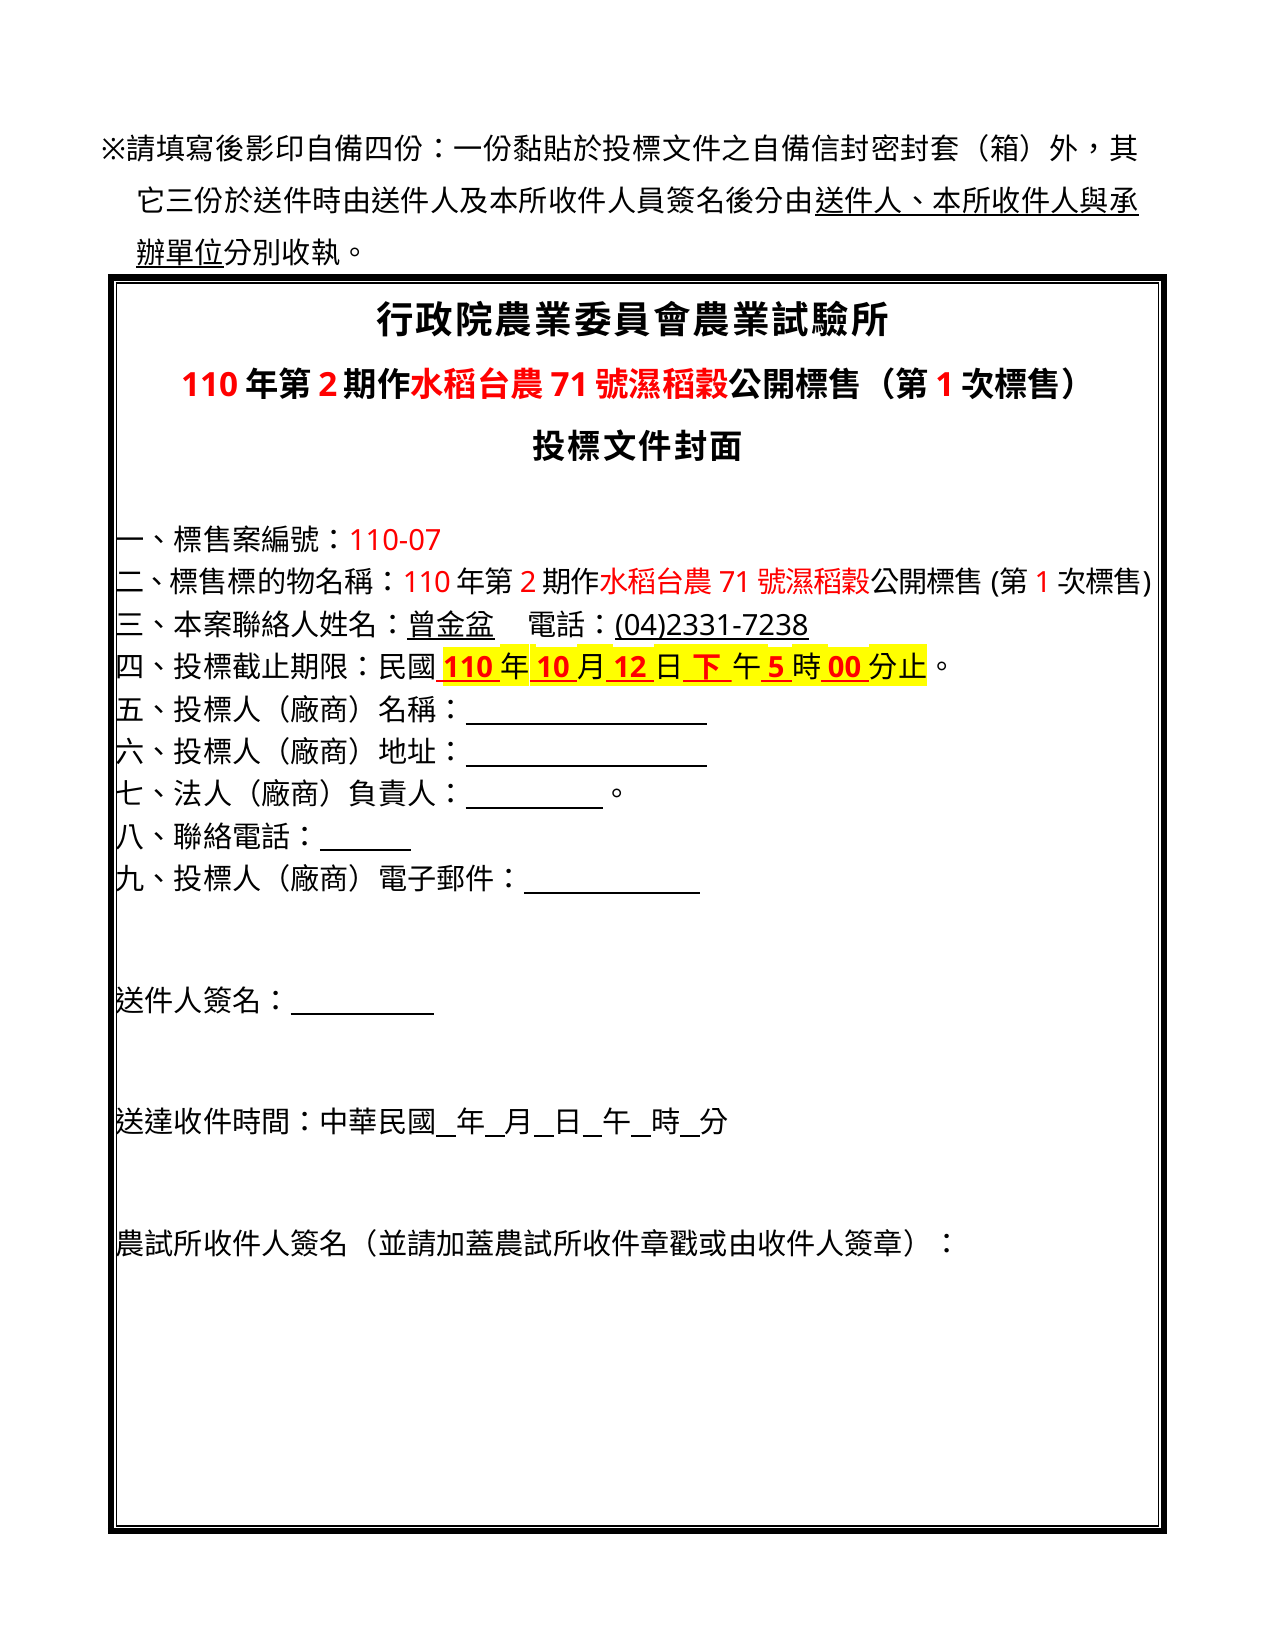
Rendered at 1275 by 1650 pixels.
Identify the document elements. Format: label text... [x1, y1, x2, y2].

table_header 行政院農業委員會農業試驗所 110年第2期作水稻台農71號濕稻穀公開標售（第1次標售） 投標文件封面 一、標售案編號：110-07 二、標售標的物名稱：110年第2期作水稻台農71號濕稻穀公開標售 (第1次標售) 三、本案聯絡人姓名：曾金盆 電話：(04)2331-7238 四、投標截止期限：民國 110 年 10 月 12 日 下 午 5 時 00 分止。 五、投標人（廠商）名稱： 六、投標人（廠商）地址： 七、法人（廠商）負責人： 。 八、聯絡電話： 九、投標人（廠商）電子郵件： 送件人簽名： 送達收件時間：中華民國 年 月 日 午 時 分 農試所收件人簽名（並請加蓋農試所收件章戳或由收件人簽章）： [117, 284, 1158, 1525]
text ※請填寫後影印自備四份：一份黏貼於投標文件之自備信封密封套（箱）外，其它三份於送件時由送件人及本所收件人員簽名後分由送件人、本所收件人與承辦單位分別收執。 [101, 118, 1139, 274]
